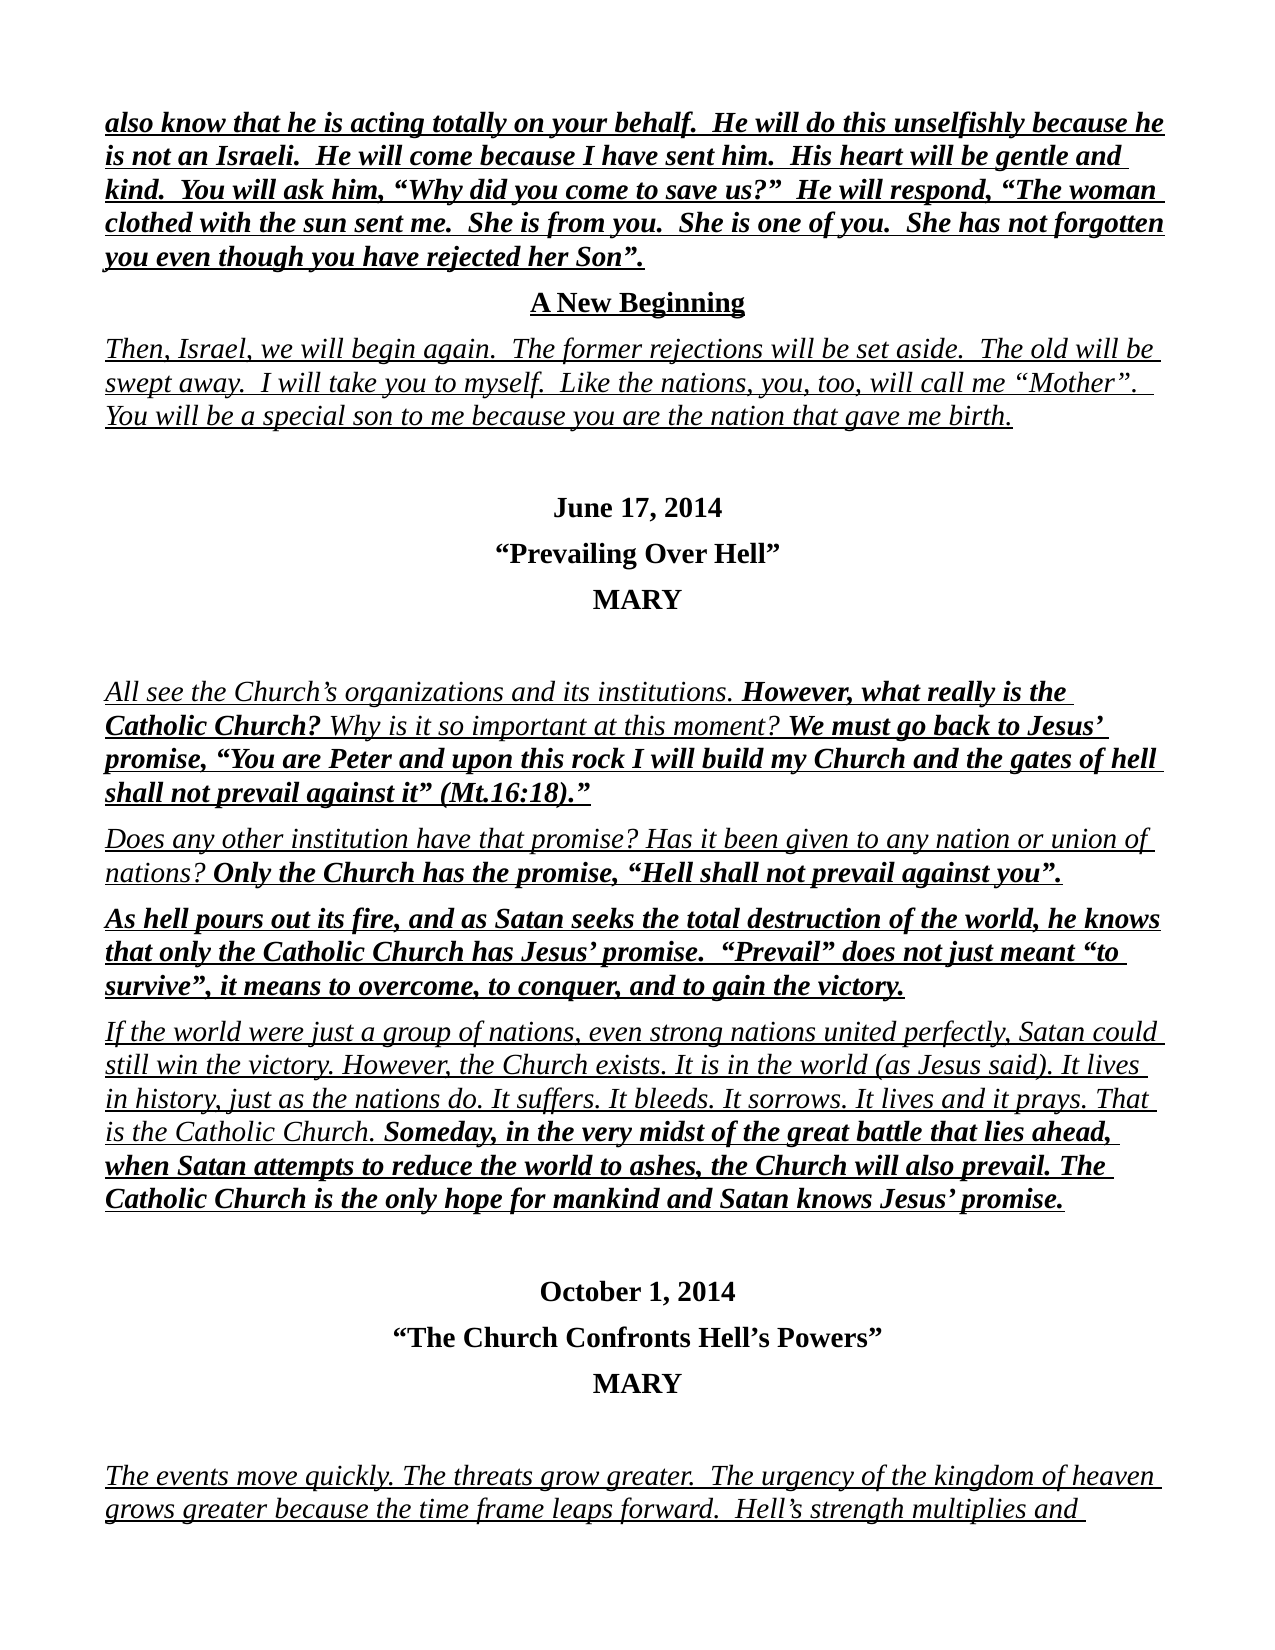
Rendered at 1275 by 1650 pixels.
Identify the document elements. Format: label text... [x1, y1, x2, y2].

text The events move quickly. The threats grow greater. The urgency of the kingdom of heaven grows greater because the time frame leaps forward. Hell’s strength multiplies and [105, 1458, 1170, 1525]
text All see the Church’s organizations and its institutions. However, what really is the Catholic Church? Why is it so important at this moment? We must go back to Jesus’ promise, “You are Peter and upon this rock I will build my Church and the gates of hell shall not prevail against it” (Mt.16:18).” [105, 674, 1170, 809]
text MARY [105, 582, 1170, 616]
text MARY [105, 1366, 1170, 1399]
text Does any other institution have that promise? Has it been given to any nation or union of nations? Only the Church has the promise, “Hell shall not prevail against you”. [105, 821, 1170, 888]
text also know that he is acting totally on your behalf. He will do this unselfishly because he is not an Israeli. He will come because I have sent him. His heart will be gentle and kind. You will ask him, “Why did you come to save us?” He will respond, “The woman clothed with the sun sent me. She is from you. She is one of you. She has not forgotten you even though you have rejected her Son”. [105, 105, 1170, 273]
text October 1, 2014 [105, 1274, 1170, 1307]
text “The Church Confronts Hell’s Powers” [105, 1320, 1170, 1353]
text If the world were just a group of nations, even strong nations united perfectly, Satan could still win the victory. However, the Church exists. It is in the world (as Jesus said). It lives in history, just as the nations do. It suffers. It bleeds. It sorrows. It lives and it prays. That is the Catholic Church. Someday, in the very midst of the great battle that lies ahead, when Satan attempts to reduce the world to ashes, the Church will also prevail. The Catholic Church is the only hope for mankind and Satan knows Jesus’ promise. [105, 1014, 1170, 1215]
text June 17, 2014 [105, 490, 1170, 524]
text As hell pours out its fire, and as Satan seeks the total destruction of the world, he knows that only the Catholic Church has Jesus’ promise. “Prevail” does not just meant “to survive”, it means to overcome, to conquer, and to gain the victory. [105, 901, 1170, 1001]
text “Prevailing Over Hell” [105, 536, 1170, 570]
text Then, Israel, we will begin again. The former rejections will be set aside. The old will be swept away. I will take you to myself. Like the nations, you, too, will call me “Mother”. You will be a special son to me because you are the nation that gave me birth. [105, 331, 1170, 432]
text A New Beginning [105, 285, 1170, 319]
